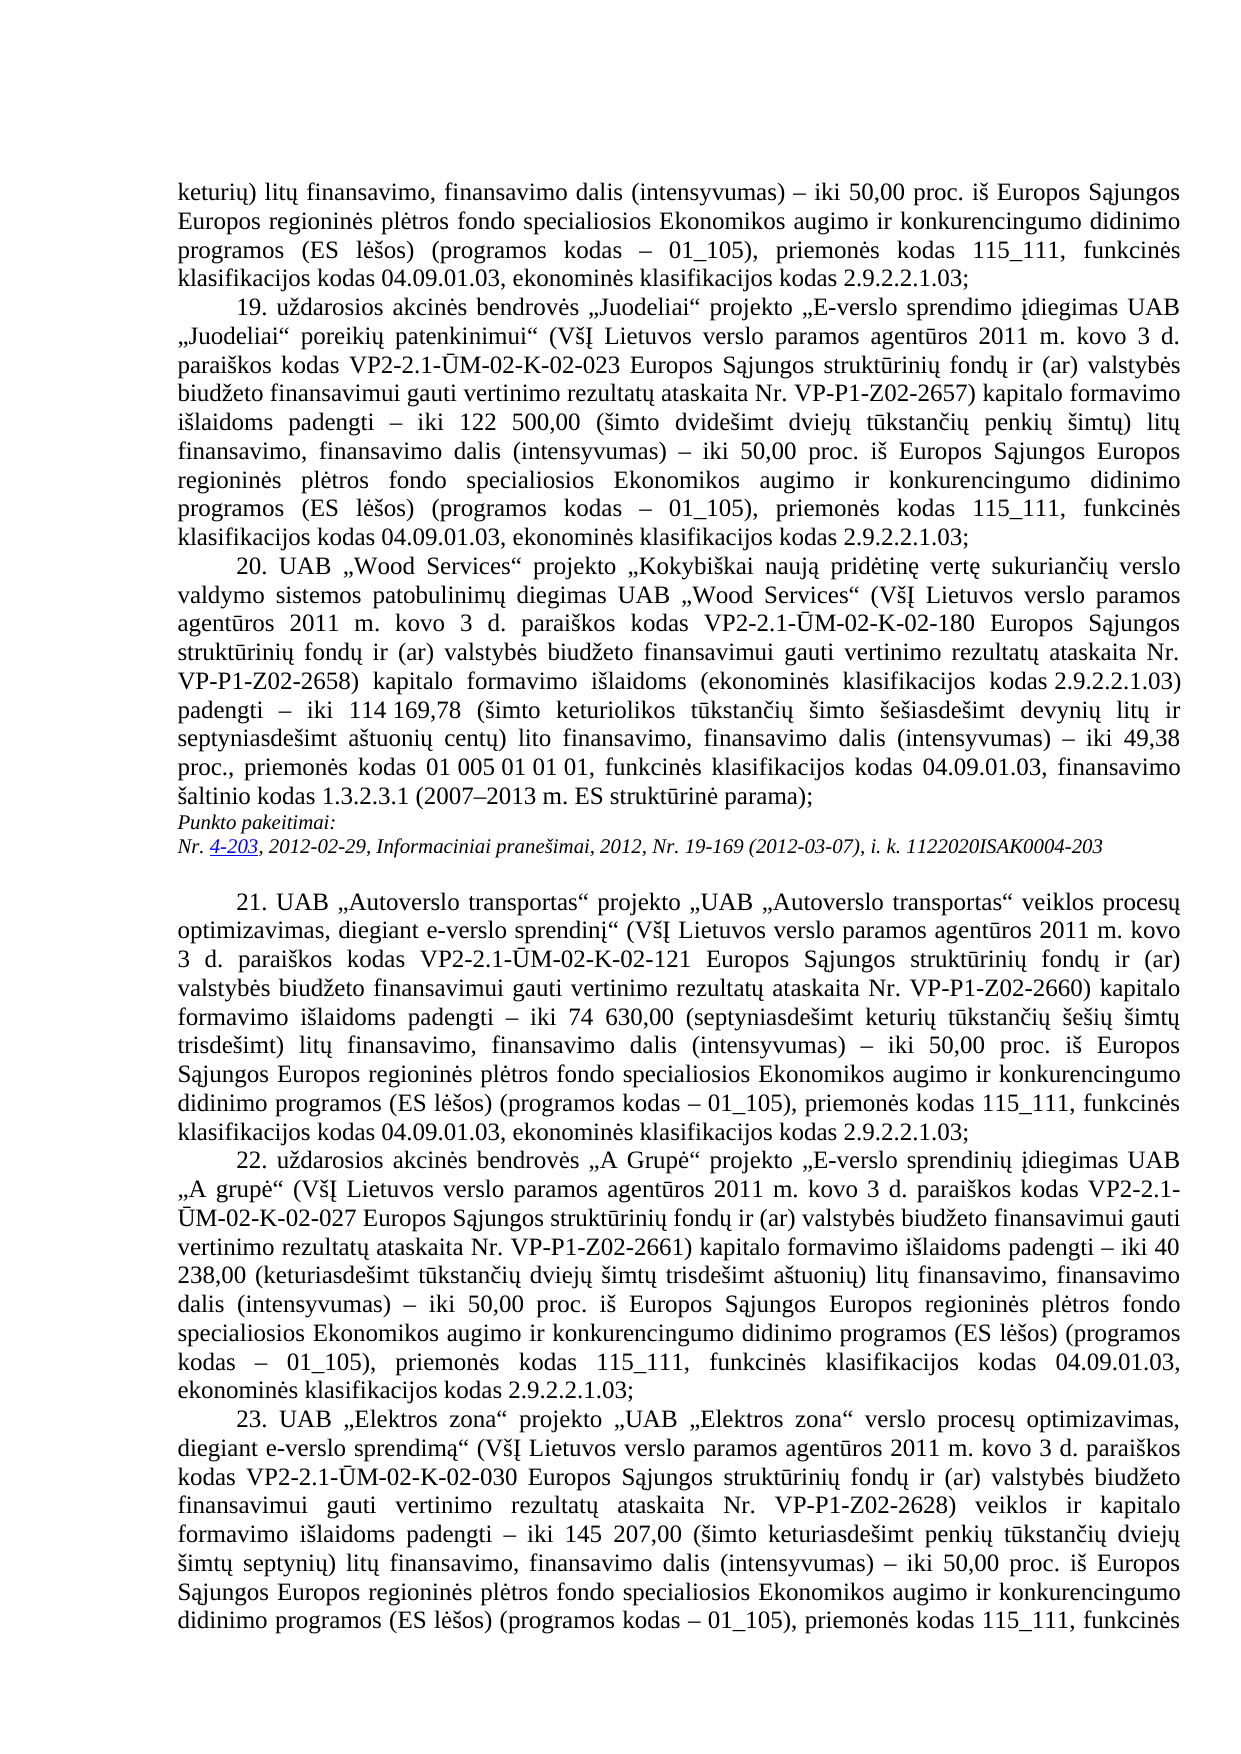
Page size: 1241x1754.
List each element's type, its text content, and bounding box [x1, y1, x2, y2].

text 19. uždarosios akcinės bendrovės „Juodeliai“ projekto „E-verslo sprendimo įdiegimas UAB „Juodeliai“ poreikių patenkinimui“ (VšĮ Lietuvos verslo paramos agentūros 2011 m. kovo 3 d. paraiškos kodas VP2-2.1-ŪM-02-K-02-023 Europos Sąjungos struktūrinių fondų ir (ar) valstybės biudžeto finansavimui gauti vertinimo rezultatų ataskaita Nr. VP-P1-Z02-2657) kapitalo formavimo išlaidoms padengti – iki 122 500,00 (šimto dvidešimt dviejų tūkstančių penkių šimtų) litų finansavimo, finansavimo dalis (intensyvumas) – iki 50,00 proc. iš Europos Sąjungos Europos regioninės plėtros fondo specialiosios Ekonomikos augimo ir konkurencingumo didinimo programos (ES lėšos) (programos kodas – 01_105), priemonės kodas 115_111, funkcinės klasifikacijos kodas 04.09.01.03, ekonominės klasifikacijos kodas 2.9.2.2.1.03; [177, 292, 1181, 551]
text Nr. 4-203, 2012-02-29, Informaciniai pranešimai, 2012, Nr. 19-169 (2012-03-07), i. k. 1122020ISAK0004-203 [177, 834, 1181, 858]
text 21. UAB „Autoverslo transportas“ projekto „UAB „Autoverslo transportas“ veiklos procesų optimizavimas, diegiant e-verslo sprendinį“ (VšĮ Lietuvos verslo paramos agentūros 2011 m. kovo 3 d. paraiškos kodas VP2-2.1-ŪM-02-K-02-121 Europos Sąjungos struktūrinių fondų ir (ar) valstybės biudžeto finansavimui gauti vertinimo rezultatų ataskaita Nr. VP-P1-Z02-2660) kapitalo formavimo išlaidoms padengti – iki 74 630,00 (septyniasdešimt keturių tūkstančių šešių šimtų trisdešimt) litų finansavimo, finansavimo dalis (intensyvumas) – iki 50,00 proc. iš Europos Sąjungos Europos regioninės plėtros fondo specialiosios Ekonomikos augimo ir konkurencingumo didinimo programos (ES lėšos) (programos kodas – 01_105), priemonės kodas 115_111, funkcinės klasifikacijos kodas 04.09.01.03, ekonominės klasifikacijos kodas 2.9.2.2.1.03; [177, 887, 1181, 1145]
text 22. uždarosios akcinės bendrovės „A Grupė“ projekto „E-verslo sprendinių įdiegimas UAB „A grupė“ (VšĮ Lietuvos verslo paramos agentūros 2011 m. kovo 3 d. paraiškos kodas VP2-2.1-ŪM-02-K-02-027 Europos Sąjungos struktūrinių fondų ir (ar) valstybės biudžeto finansavimui gauti vertinimo rezultatų ataskaita Nr. VP-P1-Z02-2661) kapitalo formavimo išlaidoms padengti – iki 40 238,00 (keturiasdešimt tūkstančių dviejų šimtų trisdešimt aštuonių) litų finansavimo, finansavimo dalis (intensyvumas) – iki 50,00 proc. iš Europos Sąjungos Europos regioninės plėtros fondo specialiosios Ekonomikos augimo ir konkurencingumo didinimo programos (ES lėšos) (programos kodas – 01_105), priemonės kodas 115_111, funkcinės klasifikacijos kodas 04.09.01.03, ekonominės klasifikacijos kodas 2.9.2.2.1.03; [177, 1145, 1181, 1404]
text keturių) litų finansavimo, finansavimo dalis (intensyvumas) – iki 50,00 proc. iš Europos Sąjungos Europos regioninės plėtros fondo specialiosios Ekonomikos augimo ir konkurencingumo didinimo programos (ES lėšos) (programos kodas – 01_105), priemonės kodas 115_111, funkcinės klasifikacijos kodas 04.09.01.03, ekonominės klasifikacijos kodas 2.9.2.2.1.03; [177, 177, 1181, 292]
text Punkto pakeitimai: [177, 810, 1181, 834]
text 23. UAB „Elektros zona“ projekto „UAB „Elektros zona“ verslo procesų optimizavimas, diegiant e-verslo sprendimą“ (VšĮ Lietuvos verslo paramos agentūros 2011 m. kovo 3 d. paraiškos kodas VP2-2.1-ŪM-02-K-02-030 Europos Sąjungos struktūrinių fondų ir (ar) valstybės biudžeto finansavimui gauti vertinimo rezultatų ataskaita Nr. VP-P1-Z02-2628) veiklos ir kapitalo formavimo išlaidoms padengti – iki 145 207,00 (šimto keturiasdešimt penkių tūkstančių dviejų šimtų septynių) litų finansavimo, finansavimo dalis (intensyvumas) – iki 50,00 proc. iš Europos Sąjungos Europos regioninės plėtros fondo specialiosios Ekonomikos augimo ir konkurencingumo didinimo programos (ES lėšos) (programos kodas – 01_105), priemonės kodas 115_111, funkcinės [177, 1404, 1181, 1634]
text 20. UAB „Wood Services“ projekto „Kokybiškai naują pridėtinę vertę sukuriančių verslo valdymo sistemos patobulinimų diegimas UAB „Wood Services“ (VšĮ Lietuvos verslo paramos agentūros 2011 m. kovo 3 d. paraiškos kodas VP2-2.1-ŪM-02-K-02-180 Europos Sąjungos struktūrinių fondų ir (ar) valstybės biudžeto finansavimui gauti vertinimo rezultatų ataskaita Nr. VP-P1-Z02-2658) kapitalo formavimo išlaidoms (ekonominės klasifikacijos kodas 2.9.2.2.1.03) padengti – iki 114 169,78 (šimto keturiolikos tūkstančių šimto šešiasdešimt devynių litų ir septyniasdešimt aštuonių centų) lito finansavimo, finansavimo dalis (intensyvumas) – iki 49,38 proc., priemonės kodas 01 005 01 01 01, funkcinės klasifikacijos kodas 04.09.01.03, finansavimo šaltinio kodas 1.3.2.3.1 (2007–2013 m. ES struktūrinė parama); [177, 551, 1181, 810]
